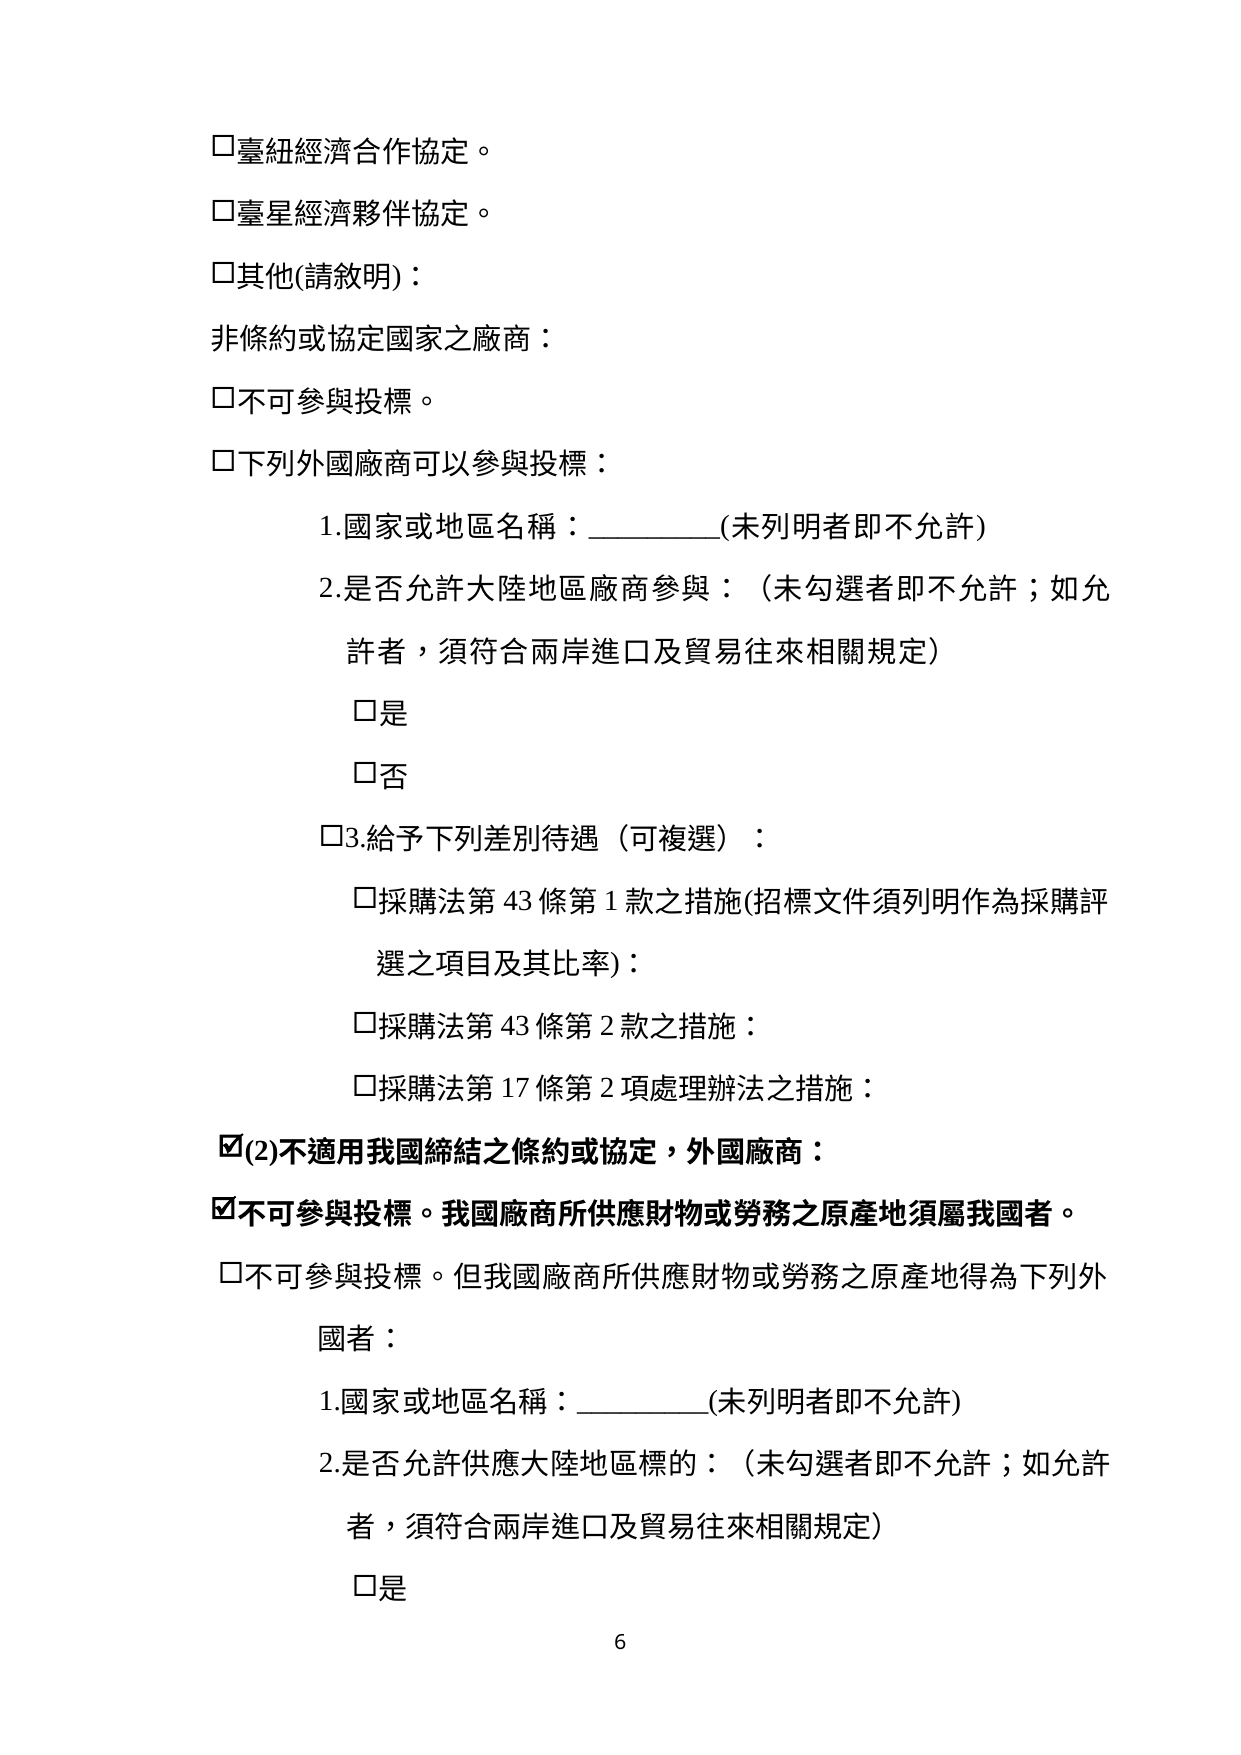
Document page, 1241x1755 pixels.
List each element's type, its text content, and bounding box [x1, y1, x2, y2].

text 非條約或協定國家之廠商： [130, 295, 1110, 358]
text 否 [352, 733, 1110, 795]
text 其他(請敘明)： [130, 233, 1110, 295]
text 是 [352, 1545, 1110, 1608]
text 3.給予下列差別待遇（可複選）： [319, 795, 1110, 858]
text 採購法第43條第2款之措施： [352, 983, 1110, 1045]
text 臺星經濟夥伴協定。 [130, 170, 1110, 233]
text 臺紐經濟合作協定。 [130, 108, 1110, 170]
text 不可參與投標。我國廠商所供應財物或勞務之原產地須屬我國者。 [130, 1170, 1110, 1233]
text 1.國家或地區名稱：_________(未列明者即不允許) [319, 1358, 1110, 1420]
text 2.是否允許供應大陸地區標的：（未勾選者即不允許；如允許者，須符合兩岸進口及貿易往來相關規定） [319, 1420, 1110, 1545]
text 採購法第17條第2項處理辦法之措施： [352, 1045, 1110, 1108]
text 2.是否允許大陸地區廠商參與：（未勾選者即不允許；如允許者，須符合兩岸進口及貿易往來相關規定） [319, 545, 1110, 670]
text (2)不適用我國締結之條約或協定，外國廠商： [217, 1108, 1110, 1170]
text 1.國家或地區名稱：_________(未列明者即不允許) [319, 483, 1110, 545]
text 是 [352, 670, 1110, 733]
text 採購法第43條第1款之措施(招標文件須列明作為採購評選之項目及其比率)： [352, 858, 1110, 983]
text 下列外國廠商可以參與投標： [130, 420, 1110, 483]
text 不可參與投標。 [130, 358, 1110, 420]
text 不可參與投標。但我國廠商所供應財物或勞務之原產地得為下列外國者： [130, 1233, 1110, 1358]
